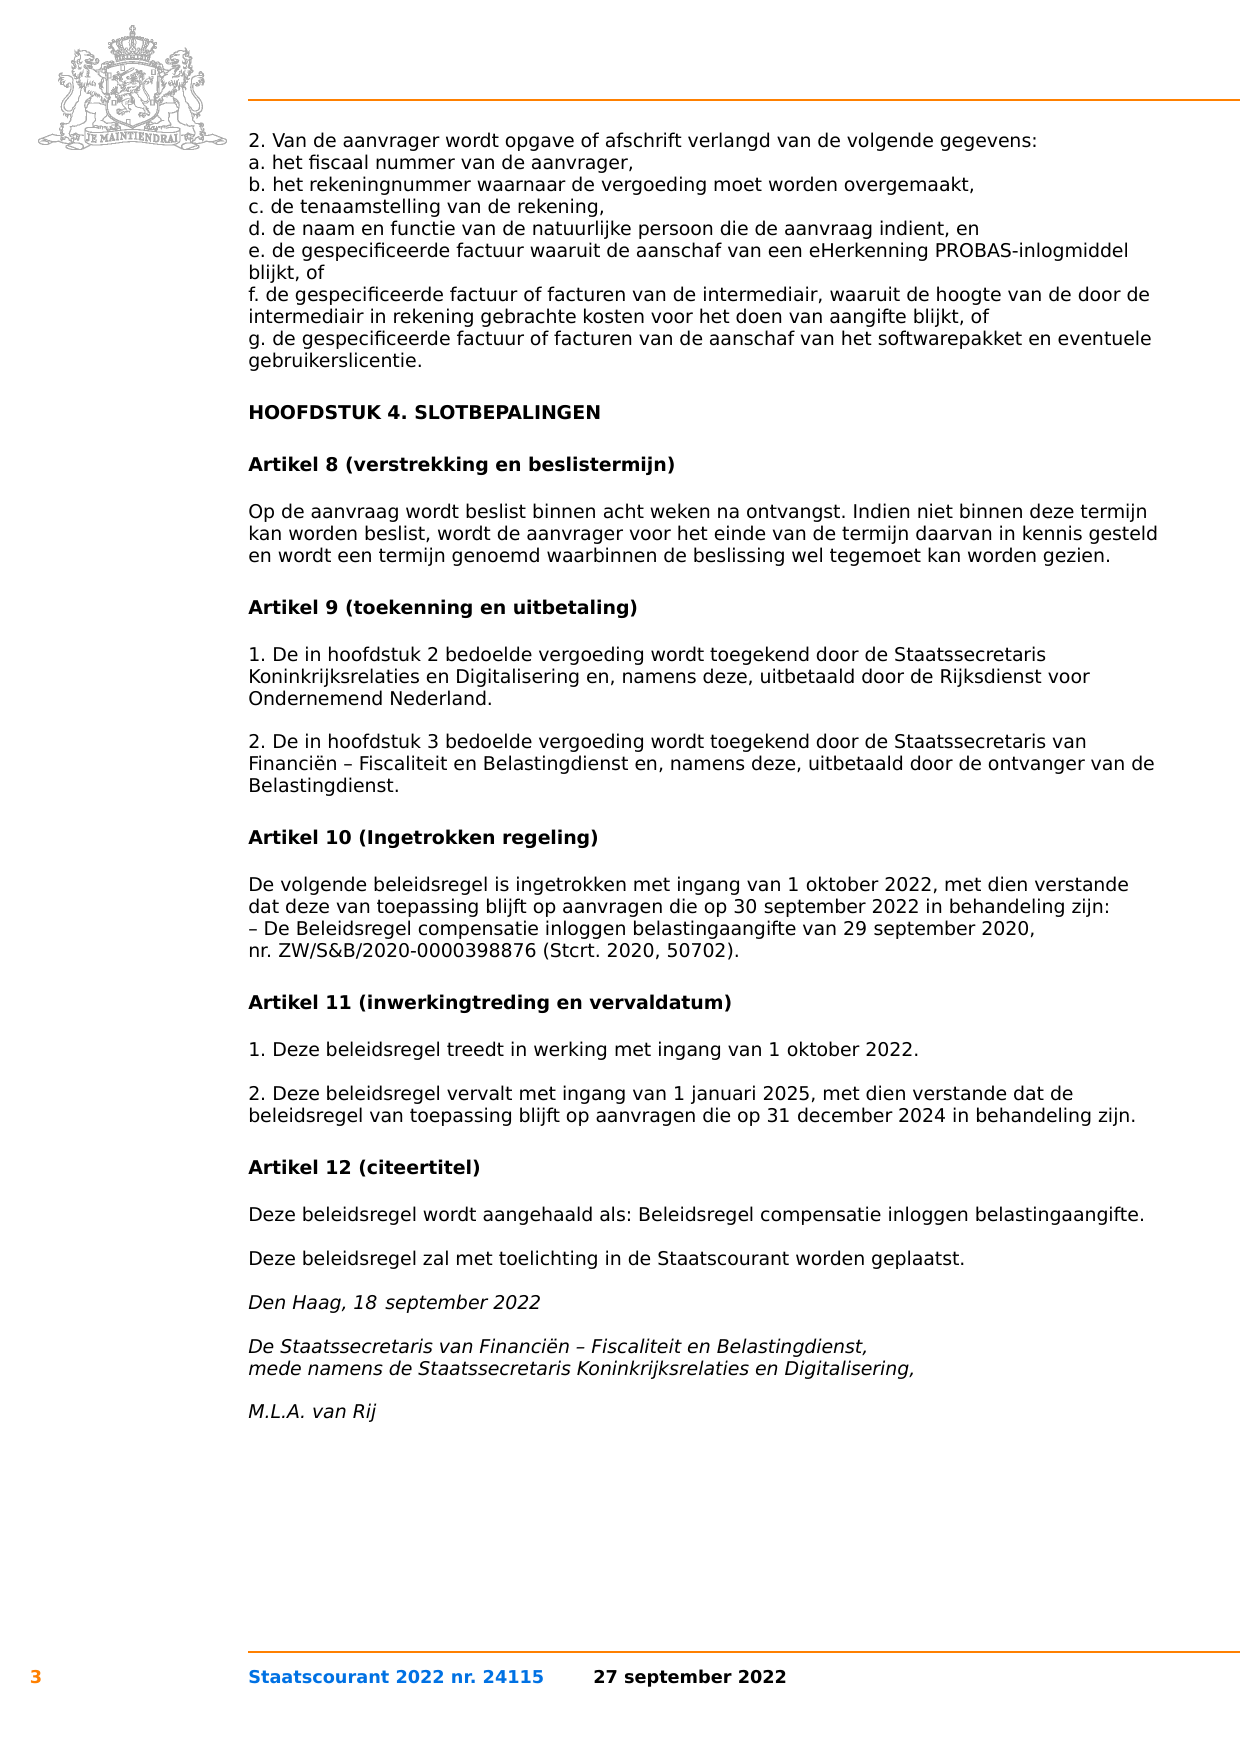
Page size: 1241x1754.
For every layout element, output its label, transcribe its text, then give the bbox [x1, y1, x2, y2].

text 1. De in hoofdstuk 2 bedoelde vergoeding wordt toegekend door de Staatssecretaris Koninkrijksrelaties en Digitalisering en, namens deze, uitbetaald door de Rijksdienst voor Ondernemend Nederland. [248, 643, 1163, 709]
subtitle Artikel 12 (citeertitel) [248, 1157, 1163, 1179]
text Den Haag, 18 september 2022 [248, 1292, 1163, 1314]
subtitle Artikel 11 (inwerkingtreding en vervaldatum) [248, 992, 1163, 1014]
subtitle Artikel 8 (verstrekking en beslistermijn) [248, 454, 1163, 476]
text b. het rekeningnummer waarnaar de vergoeding moet worden overgemaakt, [248, 174, 1163, 196]
subtitle Artikel 10 (Ingetrokken regeling) [248, 827, 1163, 849]
text g. de gespecificeerde factuur of facturen van de aanschaf van het softwarepakket en eventuele gebruikerslicentie. [248, 328, 1163, 372]
text Deze beleidsregel wordt aangehaald als: Beleidsregel compensatie inloggen belastingaangifte. [248, 1204, 1163, 1226]
text f. de gespecificeerde factuur of facturen van de intermediair, waaruit de hoogte van de door de intermediair in rekening gebrachte kosten voor het doen van aangifte blijkt, of [248, 284, 1163, 328]
text 2. Deze beleidsregel vervalt met ingang van 1 januari 2025, met dien verstande dat de beleidsregel van toepassing blijft op aanvragen die op 31 december 2024 in behandeling zijn. [248, 1083, 1163, 1127]
text d. de naam en functie van de natuurlijke persoon die de aanvraag indient, en [248, 218, 1163, 240]
text De Staatssecretaris van Financiën – Fiscaliteit en Belastingdienst, mede namens de Staatssecretaris Koninkrijksrelaties en Digitalisering, M.L.A. van Rij [248, 1336, 1163, 1423]
text 2. Van de aanvrager wordt opgave of afschrift verlangd van de volgende gegevens: [248, 130, 1163, 152]
text a. het fiscaal nummer van de aanvrager, [248, 152, 1163, 174]
text 1. Deze beleidsregel treedt in werking met ingang van 1 oktober 2022. [248, 1039, 1163, 1061]
picture [38, 25, 227, 150]
text 2. De in hoofdstuk 3 bedoelde vergoeding wordt toegekend door de Staatssecretaris van Financiën – Fiscaliteit en Belastingdienst en, namens deze, uitbetaald door de ontvanger van de Belastingdienst. [248, 731, 1163, 797]
text De volgende beleidsregel is ingetrokken met ingang van 1 oktober 2022, met dien verstande dat deze van toepassing blijft op aanvragen die op 30 september 2022 in behandeling zijn: [248, 874, 1163, 918]
text e. de gespecificeerde factuur waaruit de aanschaf van een eHerkenning PROBAS-inlogmiddel blijkt, of [248, 240, 1163, 284]
text – De Beleidsregel compensatie inloggen belastingaangifte van 29 september 2020, nr. ZW/S&B/2020-0000398876 (Stcrt. 2020, 50702). [248, 918, 1163, 962]
text Op de aanvraag wordt beslist binnen acht weken na ontvangst. Indien niet binnen deze termijn kan worden beslist, wordt de aanvrager voor het einde van de termijn daarvan in kennis gesteld en wordt een termijn genoemd waarbinnen de beslissing wel tegemoet kan worden gezien. [248, 501, 1163, 567]
text Deze beleidsregel zal met toelichting in de Staatscourant worden geplaatst. [248, 1248, 1163, 1270]
subtitle Artikel 9 (toekenning en uitbetaling) [248, 597, 1163, 618]
text c. de tenaamstelling van de rekening, [248, 196, 1163, 218]
subtitle HOOFDSTUK 4. SLOTBEPALINGEN [248, 402, 1163, 424]
